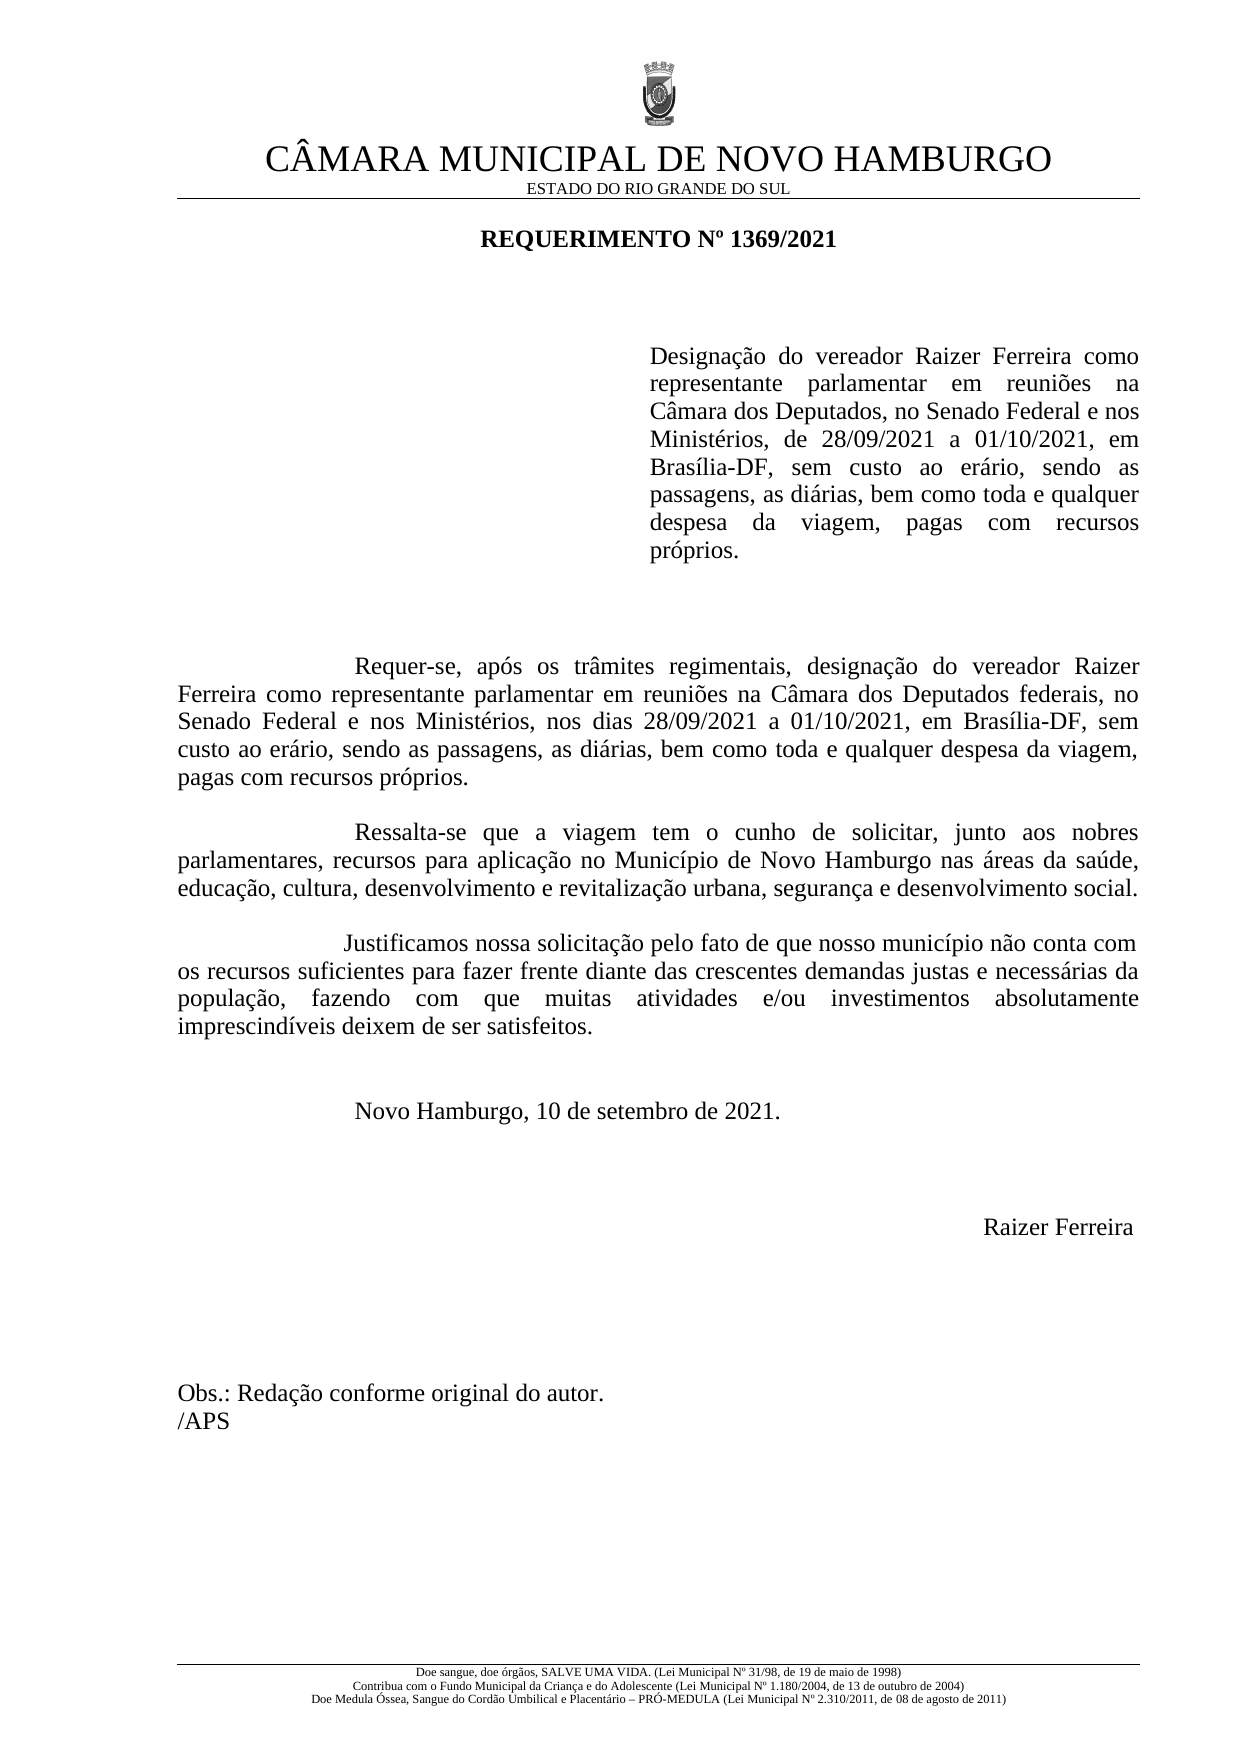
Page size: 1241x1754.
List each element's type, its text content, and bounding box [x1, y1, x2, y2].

text /APS [177, 1407, 1140, 1435]
text Justificamos nossa solicitação pelo fato de que nosso município não conta com os recursos suficientes para fazer frente diante das crescentes demandas justas e necessárias da população, fazendo com que muitas atividades e/ou investimentos absolutamente imprescindíveis deixem de ser satisfeitos. [177, 929, 1140, 1040]
title REQUERIMENTO Nº 1369/2021 [177, 226, 1140, 253]
text Raizer Ferreira [177, 1213, 1140, 1241]
text Requer-se, após os trâmites regimentais, designação do vereador Raizer Ferreira como representante parlamentar em reuniões na Câmara dos Deputados federais, no Senado Federal e nos Ministérios, nos dias 28/09/2021 a 01/10/2021, em Brasília-DF, sem custo ao erário, sendo as passagens, as diárias, bem como toda e qualquer despesa da viagem, pagas com recursos próprios. [177, 652, 1140, 791]
text Ressalta-se que a viagem tem o cunho de solicitar, junto aos nobres parlamentares, recursos para aplicação no Município de Novo Hamburgo nas áreas da saúde, educação, cultura, desenvolvimento e revitalização urbana, segurança e desenvolvimento social. [177, 818, 1140, 901]
text Designação do vereador Raizer Ferreira como representante parlamentar em reuniões na Câmara dos Deputados, no Senado Federal e nos Ministérios, de 28/09/2021 a 01/10/2021, em Brasília-DF, sem custo ao erário, sendo as passagens, as diárias, bem como toda e qualquer despesa da viagem, pagas com recursos próprios. [649, 342, 1140, 563]
text Obs.: Redação conforme original do autor. [177, 1379, 1140, 1407]
text Novo Hamburgo, 10 de setembro de 2021. [177, 1097, 1140, 1125]
